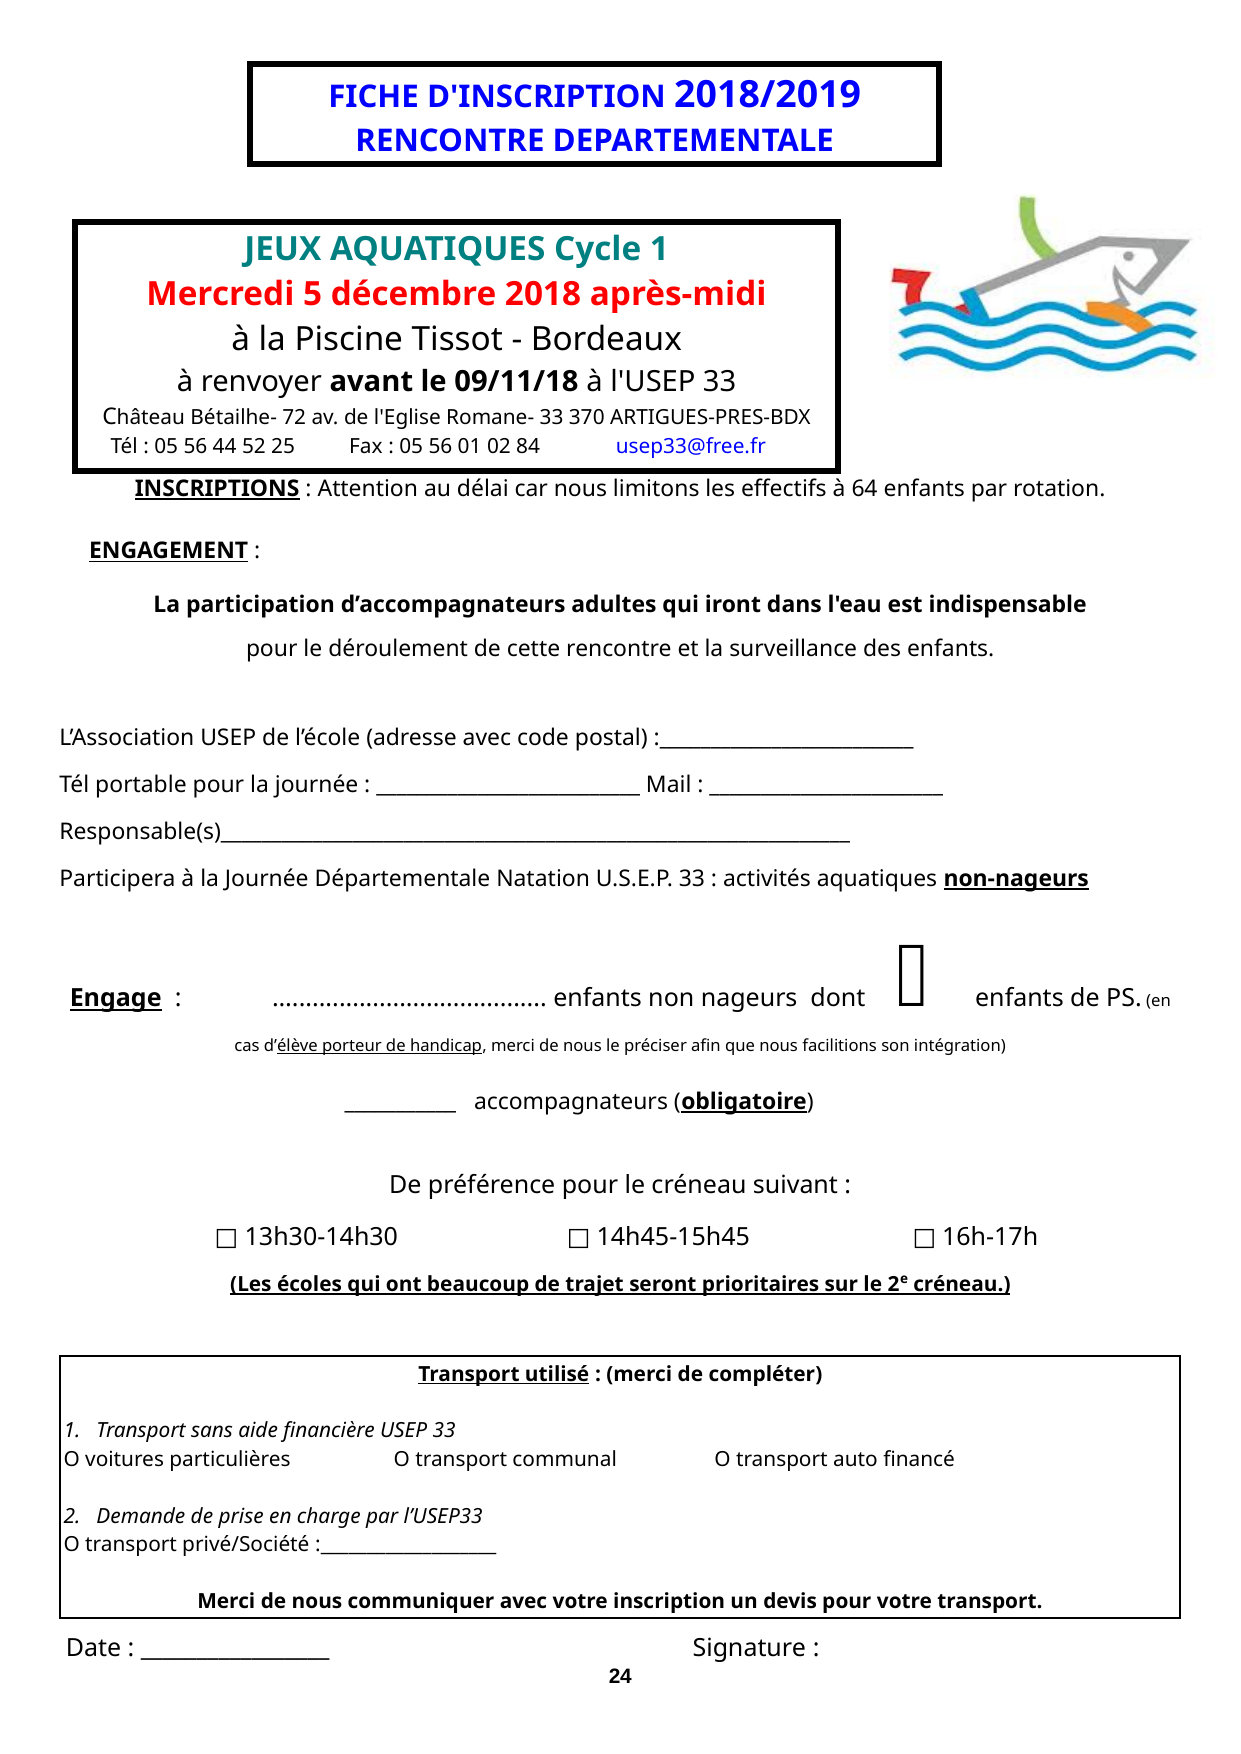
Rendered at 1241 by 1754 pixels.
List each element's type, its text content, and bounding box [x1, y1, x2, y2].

text De préférence pour le créneau suivant : [59, 1167, 1181, 1201]
text □ 13h30-14h30 □ 14h45-15h45 □ 16h-17h [59, 1218, 1181, 1252]
text Participera à la Journée Départementale Natation U.S.E.P. 33 : activités aquatiques non-nageurs [59, 862, 1181, 893]
text RENCONTRE DEPARTEMENTALE [253, 118, 936, 161]
text Responsable(s)______________________________________________________________ [59, 815, 1181, 846]
text Mercredi 5 décembre 2018 après-midi [78, 270, 835, 315]
text L’Association USEP de l’école (adresse avec code postal) :_________________________ [59, 721, 1181, 752]
text 1. Transport sans aide financière USEP 33 [61, 1411, 1179, 1440]
text (Les écoles qui ont beaucoup de trajet seront prioritaires sur le 2e créneau.) [59, 1269, 1181, 1298]
text FICHE D'INSCRIPTION 2018/2019 [253, 67, 936, 118]
text O transport privé/Société :___________________ [61, 1525, 1179, 1558]
text Date : _________________ Signature : [59, 1630, 1181, 1664]
text La participation d’accompagnateurs adultes qui iront dans l'eau est indispensable [59, 588, 1181, 619]
text JEUX AQUATIQUES Cycle 1 [78, 225, 835, 270]
text 24 [59, 1664, 1181, 1688]
text Transport utilisé : (merci de compléter) [61, 1357, 1179, 1387]
text à renvoyer avant le 09/11/18 à l'USEP 33 [78, 361, 835, 400]
text 2. Demande de prise en charge par l’USEP33 [61, 1497, 1179, 1525]
text pour le déroulement de cette rencontre et la surveillance des enfants. [59, 632, 1181, 663]
text Engage : …...................................... enfants non nageurs dont enfants de PS. (en cas d’élève porteur de handicap, merci de nous le préciser afin que nous facilitions son intégration) [59, 908, 1181, 1056]
text INSCRIPTIONS : Attention au délai car nous limitons les effectifs à 64 enfants par rotation. [59, 472, 1181, 503]
text Château Bétailhe- 72 av. de l'Eglise Romane- 33 370 ARTIGUES-PRES-BDX [78, 400, 835, 432]
text ENGAGEMENT : [59, 534, 1181, 565]
text Tél : 05 56 44 52 25 Fax : 05 56 01 02 84 usep33@free.fr [78, 432, 835, 460]
text Merci de nous communiquer avec votre inscription un devis pour votre transport. [61, 1582, 1179, 1617]
picture [889, 59, 1227, 392]
text ___________ accompagnateurs (obligatoire) [59, 1085, 1181, 1116]
text Tél portable pour la journée : __________________________ Mail : _______________________ [59, 768, 1181, 799]
text à la Piscine Tissot - Bordeaux [78, 315, 835, 361]
text O voitures particulières O transport communal O transport auto financé [61, 1440, 1179, 1472]
